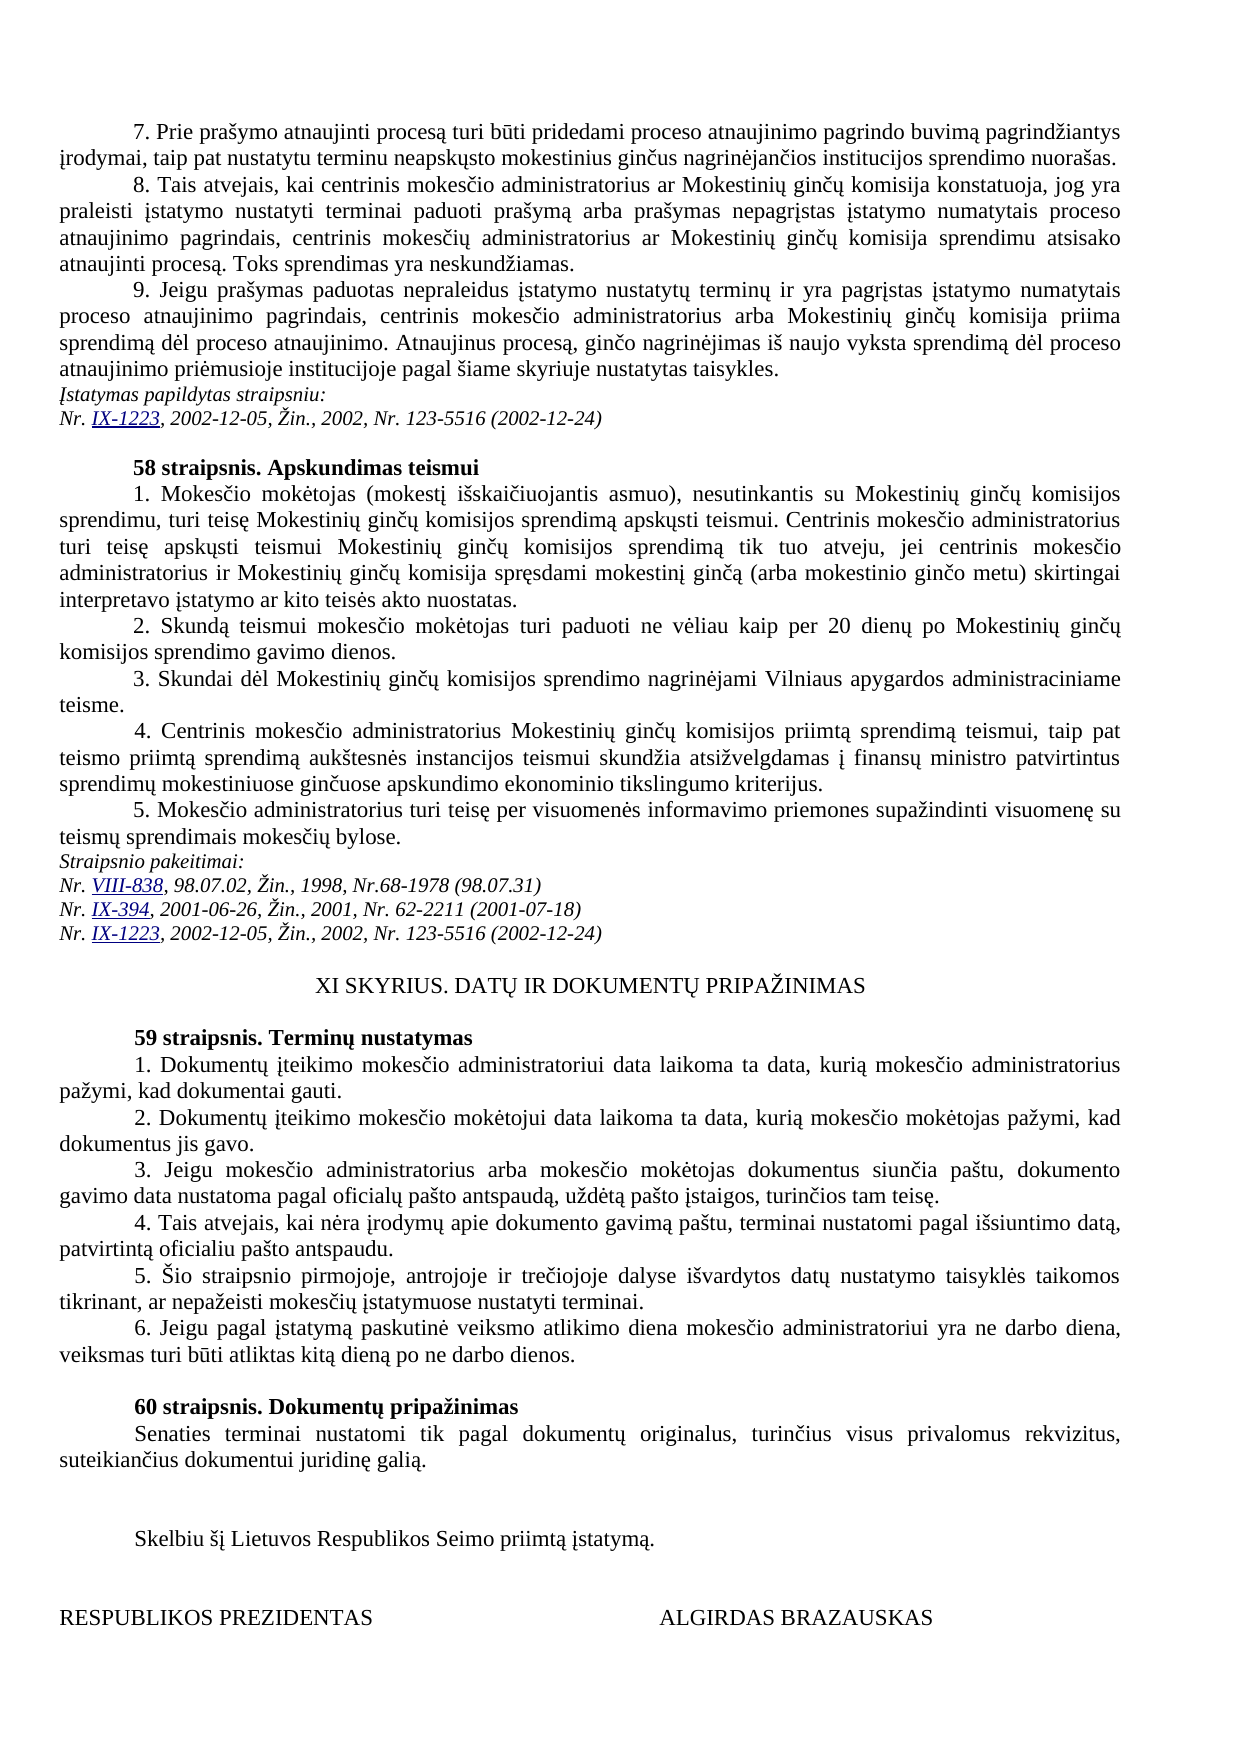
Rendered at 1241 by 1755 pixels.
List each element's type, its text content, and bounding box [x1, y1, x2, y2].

text 58 straipsnis. Apskundimas teismui [59, 454, 1122, 480]
text 60 straipsnis. Dokumentų pripažinimas [59, 1393, 1122, 1420]
text 7. Prie prašymo atnaujinti procesą turi būti pridedami proceso atnaujinimo pagrindo buvimą pagrindžiantys įrodymai, taip pat nustatytu terminu neapskųsto mokestinius ginčus nagrinėjančios institucijos sprendimo nuorašas. [59, 118, 1122, 171]
text 8. Tais atvejais, kai centrinis mokesčio administratorius ar Mokestinių ginčų komisija konstatuoja, jog yra praleisti įstatymo nustatyti terminai paduoti prašymą arba prašymas nepagrįstas įstatymo numatytais proceso atnaujinimo pagrindais, centrinis mokesčių administratorius ar Mokestinių ginčų komisija sprendimu atsisako atnaujinti procesą. Toks sprendimas yra neskundžiamas. [59, 171, 1122, 276]
text Nr. IX-1223, 2002-12-05, Žin., 2002, Nr. 123-5516 (2002-12-24) [59, 921, 1122, 945]
text 5. Šio straipsnio pirmojoje, antrojoje ir trečiojoje dalyse išvardytos datų nustatymo taisyklės taikomos tikrinant, ar nepažeisti mokesčių įstatymuose nustatyti terminai. [59, 1262, 1122, 1314]
subtitle XI SKYRIUS. DATŲ IR DOKUMENTŲ PRIPAŽINIMAS [59, 972, 1122, 998]
text 6. Jeigu pagal įstatymą paskutinė veiksmo atlikimo diena mokesčio administratoriui yra ne darbo diena, veiksmas turi būti atliktas kitą dieną po ne darbo dienos. [59, 1314, 1122, 1367]
text 4. Centrinis mokesčio administratorius Mokestinių ginčų komisijos priimtą sprendimą teismui, taip pat teismo priimtą sprendimą aukštesnės instancijos teismui skundžia atsižvelgdamas į finansų ministro patvirtintus sprendimų mokestiniuose ginčuose apskundimo ekonominio tikslingumo kriterijus. [59, 717, 1122, 796]
text 5. Mokesčio administratorius turi teisę per visuomenės informavimo priemones supažindinti visuomenę su teismų sprendimais mokesčių bylose. [59, 796, 1122, 849]
text Straipsnio pakeitimai: [59, 849, 1122, 873]
text 1. Mokesčio mokėtojas (mokestį išskaičiuojantis asmuo), nesutinkantis su Mokestinių ginčų komisijos sprendimu, turi teisę Mokestinių ginčų komisijos sprendimą apskųsti teismui. Centrinis mokesčio administratorius turi teisę apskųsti teismui Mokestinių ginčų komisijos sprendimą tik tuo atveju, jei centrinis mokesčio administratorius ir Mokestinių ginčų komisija spręsdami mokestinį ginčą (arba mokestinio ginčo metu) skirtingai interpretavo įstatymo ar kito teisės akto nuostatas. [59, 480, 1122, 612]
text 59 straipsnis. Terminų nustatymas [59, 1024, 1122, 1051]
text Nr. IX-394, 2001-06-26, Žin., 2001, Nr. 62-2211 (2001-07-18) [59, 897, 1122, 921]
text Nr. VIII-838, 98.07.02, Žin., 1998, Nr.68-1978 (98.07.31) [59, 873, 1122, 897]
text Įstatymas papildytas straipsniu: [59, 382, 1122, 406]
text 3. Jeigu mokesčio administratorius arba mokesčio mokėtojas dokumentus siunčia paštu, dokumento gavimo data nustatoma pagal oficialų pašto antspaudą, uždėtą pašto įstaigos, turinčios tam teisę. [59, 1156, 1122, 1209]
text 1. Dokumentų įteikimo mokesčio administratoriui data laikoma ta data, kurią mokesčio administratorius pažymi, kad dokumentai gauti. [59, 1051, 1122, 1103]
text Nr. IX-1223, 2002-12-05, Žin., 2002, Nr. 123-5516 (2002-12-24) [59, 406, 1122, 430]
text Senaties terminai nustatomi tik pagal dokumentų originalus, turinčius visus privalomus rekvizitus, suteikiančius dokumentui juridinę galią. [59, 1420, 1122, 1472]
text 9. Jeigu prašymas paduotas nepraleidus įstatymo nustatytų terminų ir yra pagrįstas įstatymo numatytais proceso atnaujinimo pagrindais, centrinis mokesčio administratorius arba Mokestinių ginčų komisija priima sprendimą dėl proceso atnaujinimo. Atnaujinus procesą, ginčo nagrinėjimas iš naujo vyksta sprendimą dėl proceso atnaujinimo priėmusioje institucijoje pagal šiame skyriuje nustatytas taisykles. [59, 276, 1122, 382]
text 2. Skundą teismui mokesčio mokėtojas turi paduoti ne vėliau kaip per 20 dienų po Mokestinių ginčų komisijos sprendimo gavimo dienos. [59, 612, 1122, 665]
text RESPUBLIKOS PREZIDENTAS ALGIRDAS BRAZAUSKAS [59, 1604, 1122, 1631]
text 2. Dokumentų įteikimo mokesčio mokėtojui data laikoma ta data, kurią mokesčio mokėtojas pažymi, kad dokumentus jis gavo. [59, 1103, 1122, 1156]
text 3. Skundai dėl Mokestinių ginčų komisijos sprendimo nagrinėjami Vilniaus apygardos administraciniame teisme. [59, 665, 1122, 717]
text Skelbiu šį Lietuvos Respublikos Seimo priimtą įstatymą. [59, 1525, 1122, 1552]
text 4. Tais atvejais, kai nėra įrodymų apie dokumento gavimą paštu, terminai nustatomi pagal išsiuntimo datą, patvirtintą oficialiu pašto antspaudu. [59, 1209, 1122, 1262]
